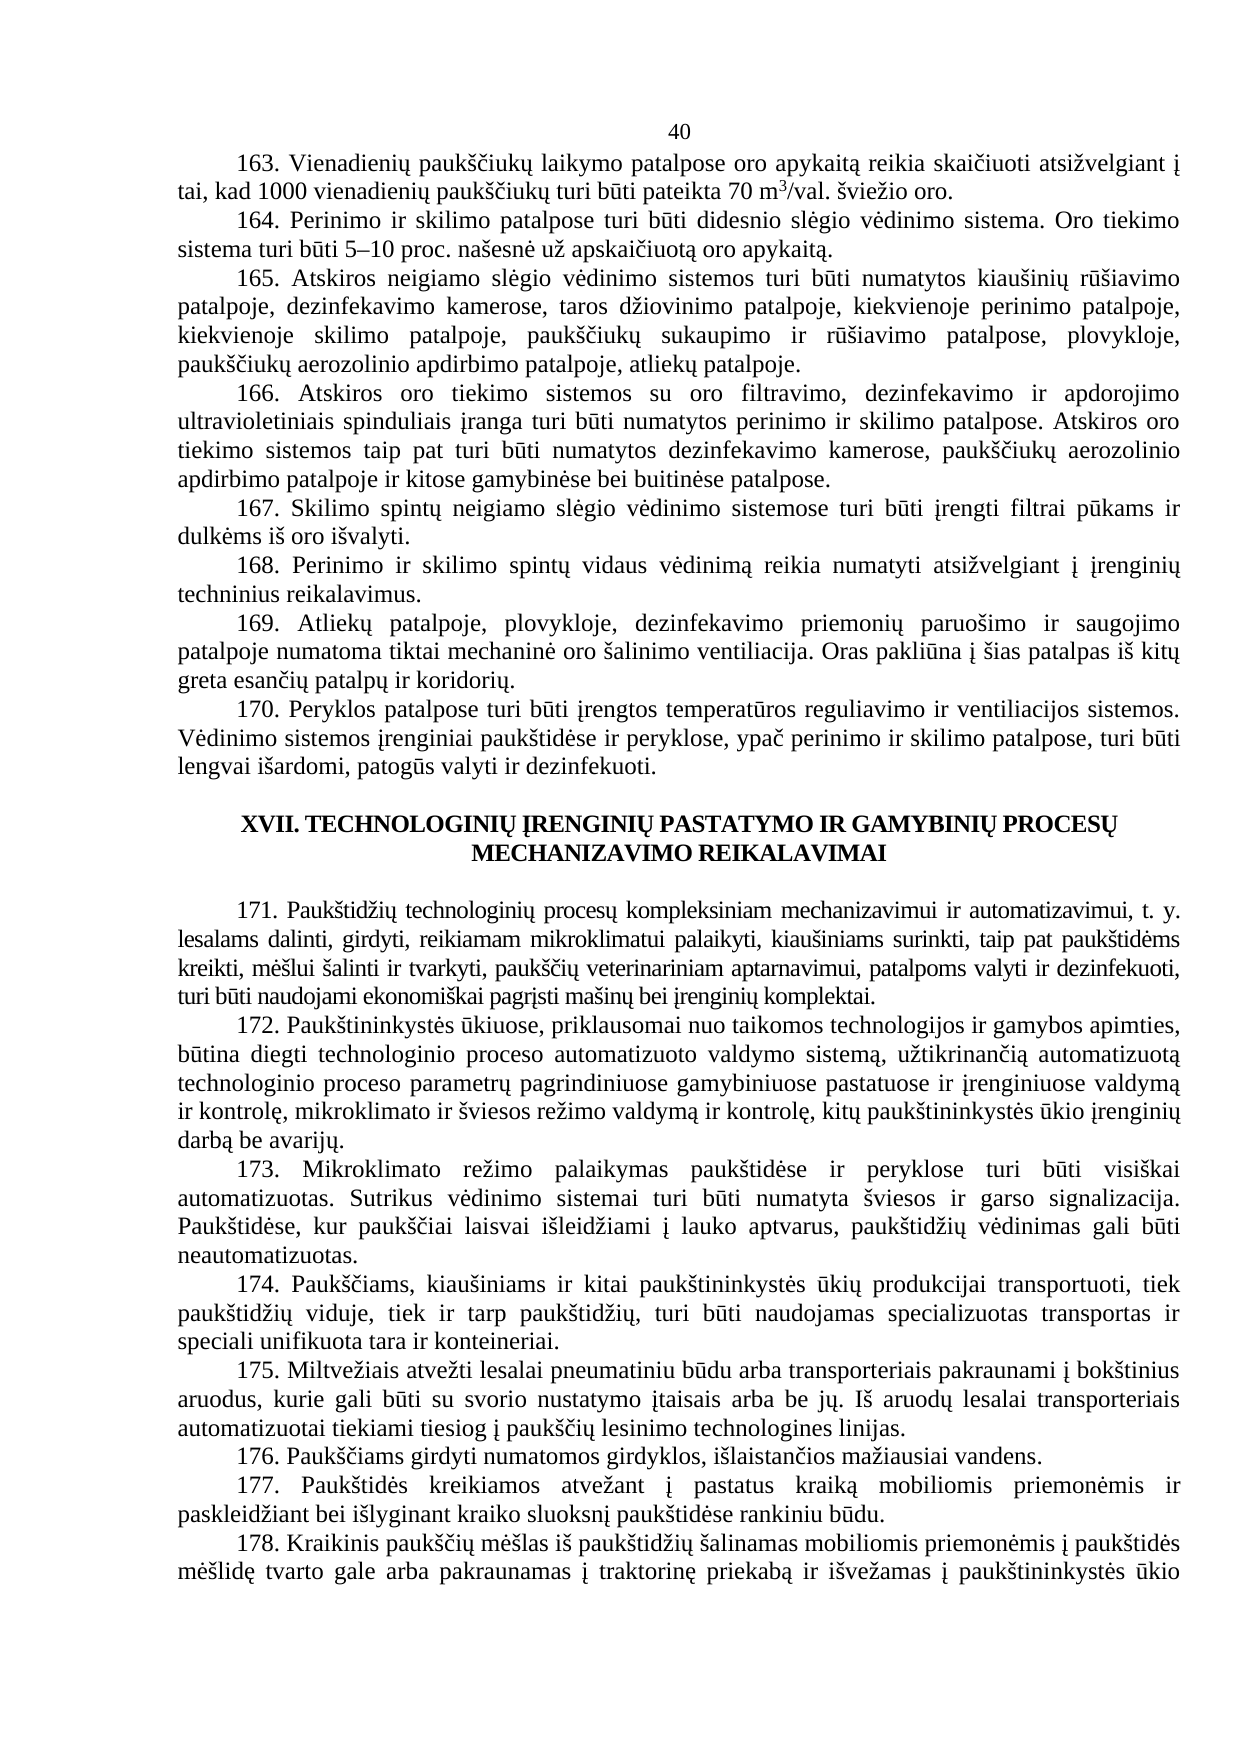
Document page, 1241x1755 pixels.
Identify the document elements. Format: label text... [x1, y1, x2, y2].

text 172. Paukštininkystės ūkiuose, priklausomai nuo taikomos technologijos ir gamybos apimties, būtina diegti technologinio proceso automatizuoto valdymo sistemą, užtikrinančią automatizuotą technologinio proceso parametrų pagrindiniuose gamybiniuose pastatuose ir įrenginiuose valdymą ir kontrolę, mikroklimato ir šviesos režimo valdymą ir kontrolę, kitų paukštininkystės ūkio įrenginių darbą be avarijų. [177, 1010, 1181, 1154]
text 178. Kraikinis paukščių mėšlas iš paukštidžių šalinamas mobiliomis priemonėmis į paukštidės mėšlidę tvarto gale arba pakraunamas į traktorinę priekabą ir išvežamas į paukštininkystės ūkio [177, 1528, 1181, 1585]
text 176. Paukščiams girdyti numatomos girdyklos, išlaistančios mažiausiai vandens. [177, 1441, 1181, 1470]
text 167. Skilimo spintų neigiamo slėgio vėdinimo sistemose turi būti įrengti filtrai pūkams ir dulkėms iš oro išvalyti. [177, 493, 1181, 550]
text 164. Perinimo ir skilimo patalpose turi būti didesnio slėgio vėdinimo sistema. Oro tiekimo sistema turi būti 5–10 proc. našesnė už apskaičiuotą oro apykaitą. [177, 205, 1181, 263]
text 163. Vienadienių paukščiukų laikymo patalpose oro apykaitą reikia skaičiuoti atsižvelgiant į tai, kad 1000 vienadienių paukščiukų turi būti pateikta 70 m3/val. šviežio oro. [177, 148, 1181, 205]
text 171. Paukštidžių technologinių procesų kompleksiniam mechanizavimui ir automatizavimui, t. y. lesalams dalinti, girdyti, reikiamam mikroklimatui palaikyti, kiaušiniams surinkti, taip pat paukštidėms kreikti, mėšlui šalinti ir tvarkyti, paukščių veterinariniam aptarnavimui, patalpoms valyti ir dezinfekuoti, turi būti naudojami ekonomiškai pagrįsti mašinų bei įrenginių komplektai. [177, 895, 1181, 1010]
text 168. Perinimo ir skilimo spintų vidaus vėdinimą reikia numatyti atsižvelgiant į įrenginių techninius reikalavimus. [177, 550, 1181, 608]
text 166. Atskiros oro tiekimo sistemos su oro filtravimo, dezinfekavimo ir apdorojimo ultravioletiniais spinduliais įranga turi būti numatytos perinimo ir skilimo patalpose. Atskiros oro tiekimo sistemos taip pat turi būti numatytos dezinfekavimo kamerose, paukščiukų aerozolinio apdirbimo patalpoje ir kitose gamybinėse bei buitinėse patalpose. [177, 378, 1181, 493]
text 165. Atskiros neigiamo slėgio vėdinimo sistemos turi būti numatytos kiaušinių rūšiavimo patalpoje, dezinfekavimo kamerose, taros džiovinimo patalpoje, kiekvienoje perinimo patalpoje, kiekvienoje skilimo patalpoje, paukščiukų sukaupimo ir rūšiavimo patalpose, plovykloje, paukščiukų aerozolinio apdirbimo patalpoje, atliekų patalpoje. [177, 263, 1181, 378]
text 175. Miltvežiais atvežti lesalai pneumatiniu būdu arba transporteriais pakraunami į bokštinius aruodus, kurie gali būti su svorio nustatymo įtaisais arba be jų. Iš aruodų lesalai transporteriais automatizuotai tiekiami tiesiog į paukščių lesinimo technologines linijas. [177, 1355, 1181, 1441]
text 174. Paukščiams, kiaušiniams ir kitai paukštininkystės ūkių produkcijai transportuoti, tiek paukštidžių viduje, tiek ir tarp paukštidžių, turi būti naudojamas specializuotas transportas ir speciali unifikuota tara ir konteineriai. [177, 1269, 1181, 1355]
text 177. Paukštidės kreikiamos atvežant į pastatus kraiką mobiliomis priemonėmis ir paskleidžiant bei išlyginant kraiko sluoksnį paukštidėse rankiniu būdu. [177, 1470, 1181, 1528]
text 169. Atliekų patalpoje, plovykloje, dezinfekavimo priemonių paruošimo ir saugojimo patalpoje numatoma tiktai mechaninė oro šalinimo ventiliacija. Oras pakliūna į šias patalpas iš kitų greta esančių patalpų ir koridorių. [177, 608, 1181, 694]
text 170. Peryklos patalpose turi būti įrengtos temperatūros reguliavimo ir ventiliacijos sistemos. Vėdinimo sistemos įrenginiai paukštidėse ir peryklose, ypač perinimo ir skilimo patalpose, turi būti lengvai išardomi, patogūs valyti ir dezinfekuoti. [177, 694, 1181, 780]
text 173. Mikroklimato režimo palaikymas paukštidėse ir peryklose turi būti visiškai automatizuotas. Sutrikus vėdinimo sistemai turi būti numatyta šviesos ir garso signalizacija. Paukštidėse, kur paukščiai laisvai išleidžiami į lauko aptvarus, paukštidžių vėdinimas gali būti neautomatizuotas. [177, 1154, 1181, 1269]
text XVII. TECHNOLOGINIŲ ĮRENGINIŲ PASTATYMO IR GAMYBINIŲ PROCESŲ MECHANIZAVIMO REIKALAVIMAI [177, 809, 1181, 866]
